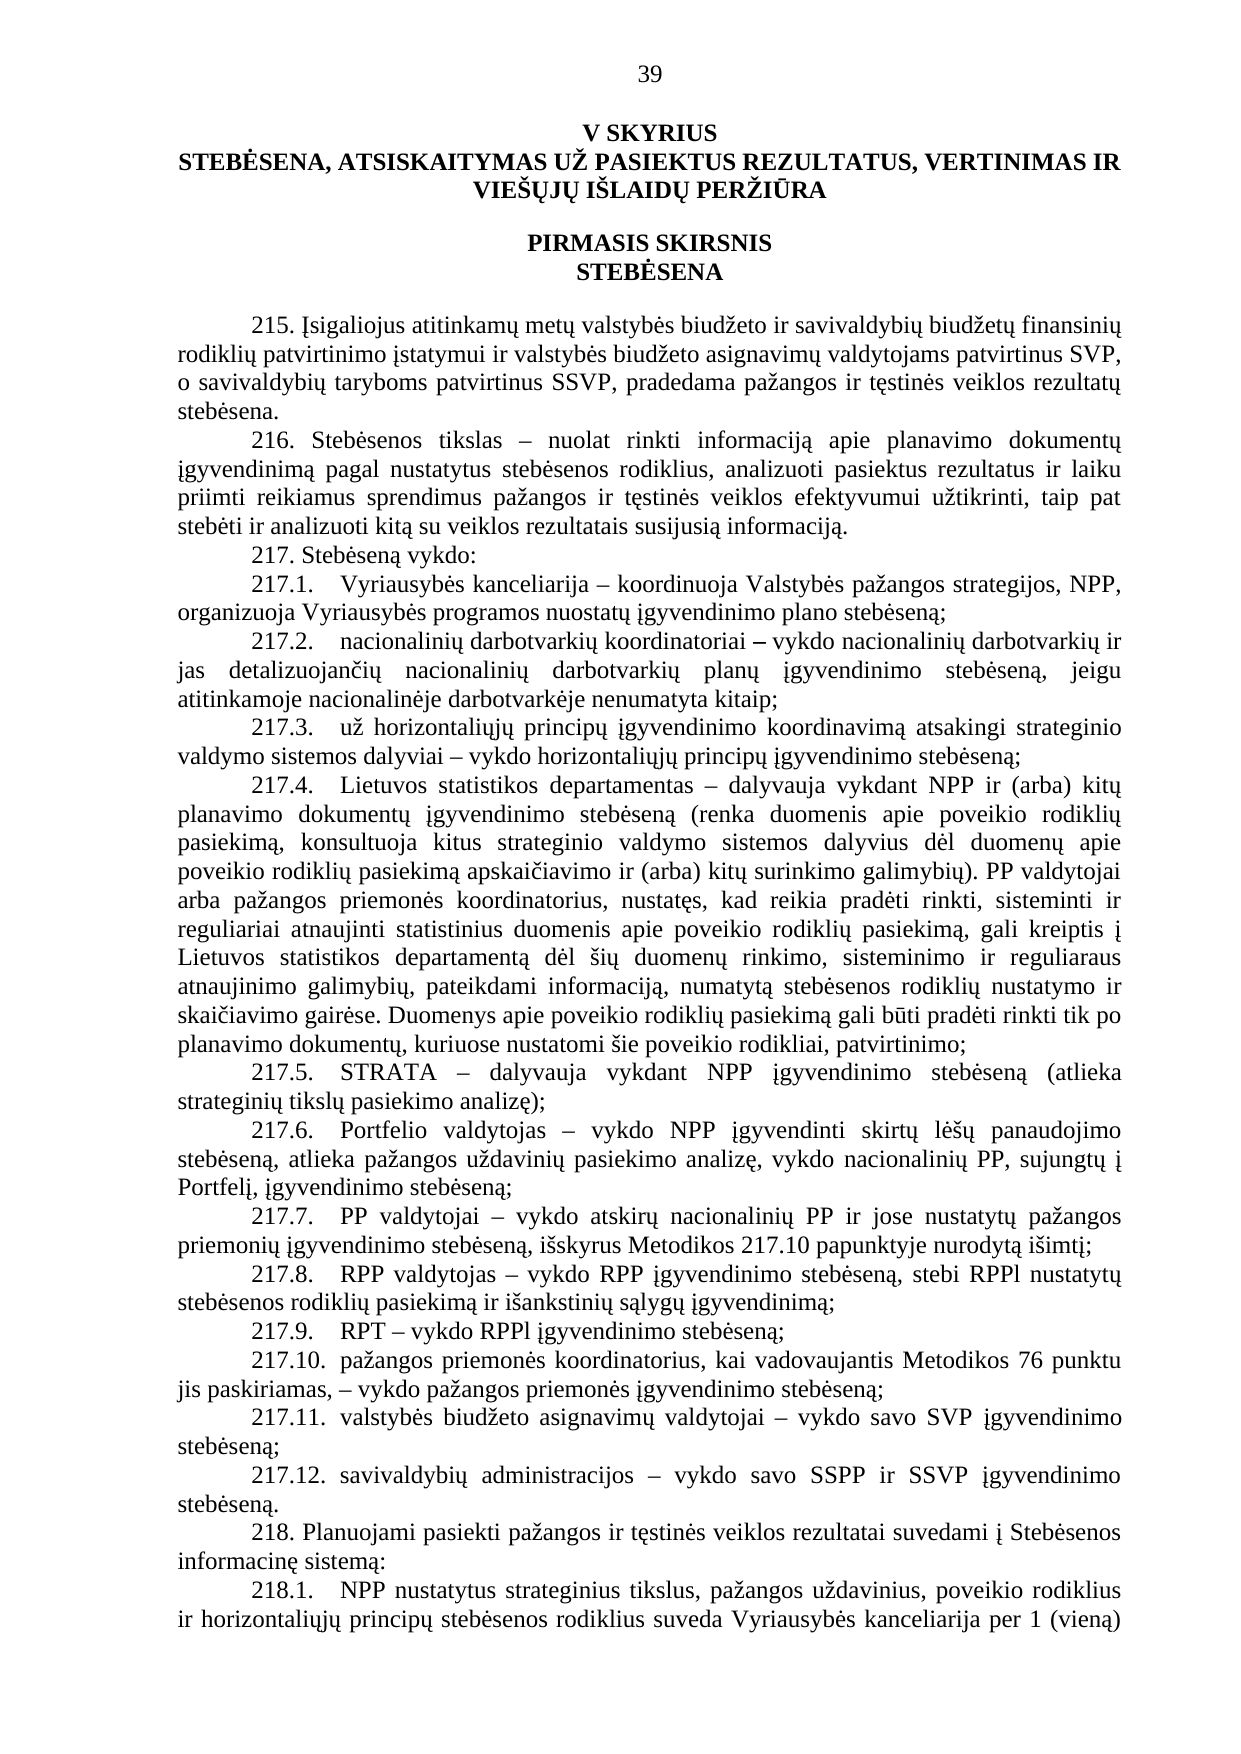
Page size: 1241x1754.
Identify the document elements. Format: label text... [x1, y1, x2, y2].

text 218. Planuojami pasiekti pažangos ir tęstinės veiklos rezultatai suvedami į Stebėsenos informacinę sistemą: [177, 1517, 1122, 1575]
text 217.3. už horizontaliųjų principų įgyvendinimo koordinavimą atsakingi strateginio valdymo sistemos dalyviai – vykdo horizontaliųjų principų įgyvendinimo stebėseną; [177, 712, 1122, 770]
text 217.2. nacionalinių darbotvarkių koordinatoriai – vykdo nacionalinių darbotvarkių ir jas detalizuojančių nacionalinių darbotvarkių planų įgyvendinimo stebėseną, jeigu atitinkamoje nacionalinėje darbotvarkėje nenumatyta kitaip; [177, 626, 1122, 712]
text 217.5. STRATA – dalyvauja vykdant NPP įgyvendinimo stebėseną (atlieka strateginių tikslų pasiekimo analizę); [177, 1057, 1122, 1115]
text 217.10. pažangos priemonės koordinatorius, kai vadovaujantis Metodikos 76 punktu jis paskiriamas, – vykdo pažangos priemonės įgyvendinimo stebėseną; [177, 1345, 1122, 1402]
text 215. Įsigaliojus atitinkamų metų valstybės biudžeto ir savivaldybių biudžetų finansinių rodiklių patvirtinimo įstatymui ir valstybės biudžeto asignavimų valdytojams patvirtinus SVP, o savivaldybių taryboms patvirtinus SSVP, pradedama pažangos ir tęstinės veiklos rezultatų stebėsena. [177, 310, 1122, 425]
text 216. Stebėsenos tikslas – nuolat rinkti informaciją apie planavimo dokumentų įgyvendinimą pagal nustatytus stebėsenos rodiklius, analizuoti pasiektus rezultatus ir laiku priimti reikiamus sprendimus pažangos ir tęstinės veiklos efektyvumui užtikrinti, taip pat stebėti ir analizuoti kitą su veiklos rezultatais susijusią informaciją. [177, 425, 1122, 540]
text V SKYRIUS [177, 118, 1122, 147]
text 217. Stebėseną vykdo: [177, 540, 1122, 569]
text 217.1. Vyriausybės kanceliarija – koordinuoja Valstybės pažangos strategijos, NPP, organizuoja Vyriausybės programos nuostatų įgyvendinimo plano stebėseną; [177, 569, 1122, 626]
text 217.11. valstybės biudžeto asignavimų valdytojai – vykdo savo SVP įgyvendinimo stebėseną; [177, 1402, 1122, 1460]
text 218.1. NPP nustatytus strateginius tikslus, pažangos uždavinius, poveikio rodiklius ir horizontaliųjų principų stebėsenos rodiklius suveda Vyriausybės kanceliarija per 1 (vieną) [177, 1575, 1122, 1632]
text STEBĖSENA [177, 257, 1122, 286]
text 217.12. savivaldybių administracijos – vykdo savo SSPP ir SSVP įgyvendinimo stebėseną. [177, 1460, 1122, 1517]
text PIRMASIS SKIRSNIS [177, 228, 1122, 257]
text 217.6. Portfelio valdytojas – vykdo NPP įgyvendinti skirtų lėšų panaudojimo stebėseną, atlieka pažangos uždavinių pasiekimo analizę, vykdo nacionalinių PP, sujungtų į Portfelį, įgyvendinimo stebėseną; [177, 1115, 1122, 1201]
text 217.8. RPP valdytojas – vykdo RPP įgyvendinimo stebėseną, stebi RPPl nustatytų stebėsenos rodiklių pasiekimą ir išankstinių sąlygų įgyvendinimą; [177, 1259, 1122, 1316]
text 217.9. RPT – vykdo RPPl įgyvendinimo stebėseną; [177, 1316, 1122, 1345]
text STEBĖSENA, ATSISKAITYMAS UŽ PASIEKTUS REZULTATUS, VERTINIMAS IR VIEŠŲJŲ IŠLAIDŲ PERŽIŪRA [177, 147, 1122, 204]
text 217.4. Lietuvos statistikos departamentas – dalyvauja vykdant NPP ir (arba) kitų planavimo dokumentų įgyvendinimo stebėseną (renka duomenis apie poveikio rodiklių pasiekimą, konsultuoja kitus strateginio valdymo sistemos dalyvius dėl duomenų apie poveikio rodiklių pasiekimą apskaičiavimo ir (arba) kitų surinkimo galimybių). PP valdytojai arba pažangos priemonės koordinatorius, nustatęs, kad reikia pradėti rinkti, sisteminti ir reguliariai atnaujinti statistinius duomenis apie poveikio rodiklių pasiekimą, gali kreiptis į Lietuvos statistikos departamentą dėl šių duomenų rinkimo, sisteminimo ir reguliaraus atnaujinimo galimybių, pateikdami informaciją, numatytą stebėsenos rodiklių nustatymo ir skaičiavimo gairėse. Duomenys apie poveikio rodiklių pasiekimą gali būti pradėti rinkti tik po planavimo dokumentų, kuriuose nustatomi šie poveikio rodikliai, patvirtinimo; [177, 770, 1122, 1057]
text 217.7. PP valdytojai – vykdo atskirų nacionalinių PP ir jose nustatytų pažangos priemonių įgyvendinimo stebėseną, išskyrus Metodikos 217.10 papunktyje nurodytą išimtį; [177, 1201, 1122, 1259]
